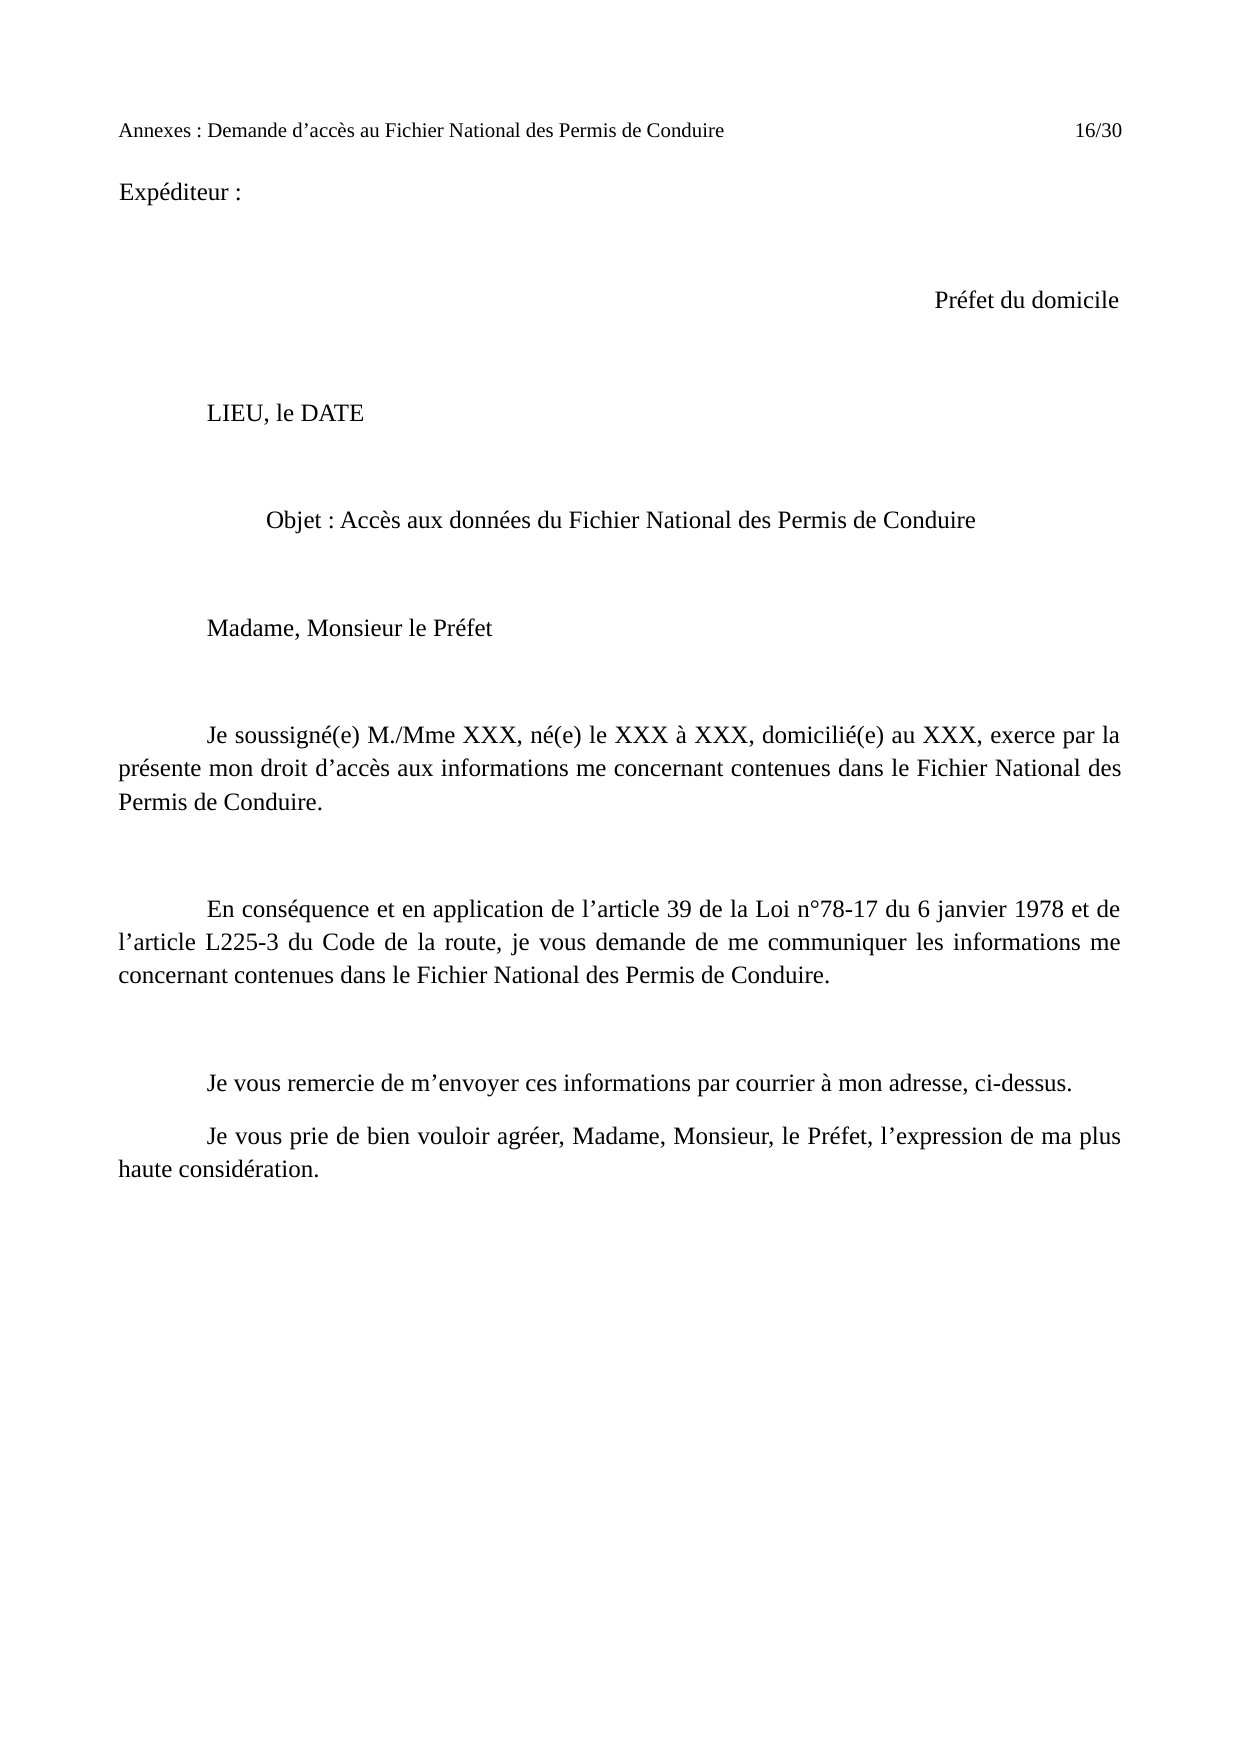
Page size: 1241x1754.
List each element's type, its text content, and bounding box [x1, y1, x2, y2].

text Madame, Monsieur le Préfet [118, 613, 1122, 642]
text Je vous prie de bien vouloir agréer, Madame, Monsieur, le Préfet, l’expression de ma plus haute considération. [118, 1121, 1122, 1183]
text Je soussigné(e) M./Mme XXX, né(e) le XXX à XXX, domicilié(e) au XXX, exerce par la présente mon droit d’accès aux informations me concernant contenues dans le Fichier National des Permis de Conduire. [118, 721, 1122, 815]
text Je vous remercie de m’envoyer ces informations par courrier à mon adresse, ci-dessus. [118, 1068, 1122, 1096]
text Objet : Accès aux données du Fichier National des Permis de Conduire [118, 506, 1122, 534]
text En conséquence et en application de l’article 39 de la Loi n°78-17 du 6 janvier 1978 et de l’article L225-3 du Code de la route, je vous demande de me communiquer les informations me concernant contenues dans le Fichier National des Permis de Conduire. [118, 894, 1122, 989]
text LIEU, le DATE [118, 398, 1122, 427]
